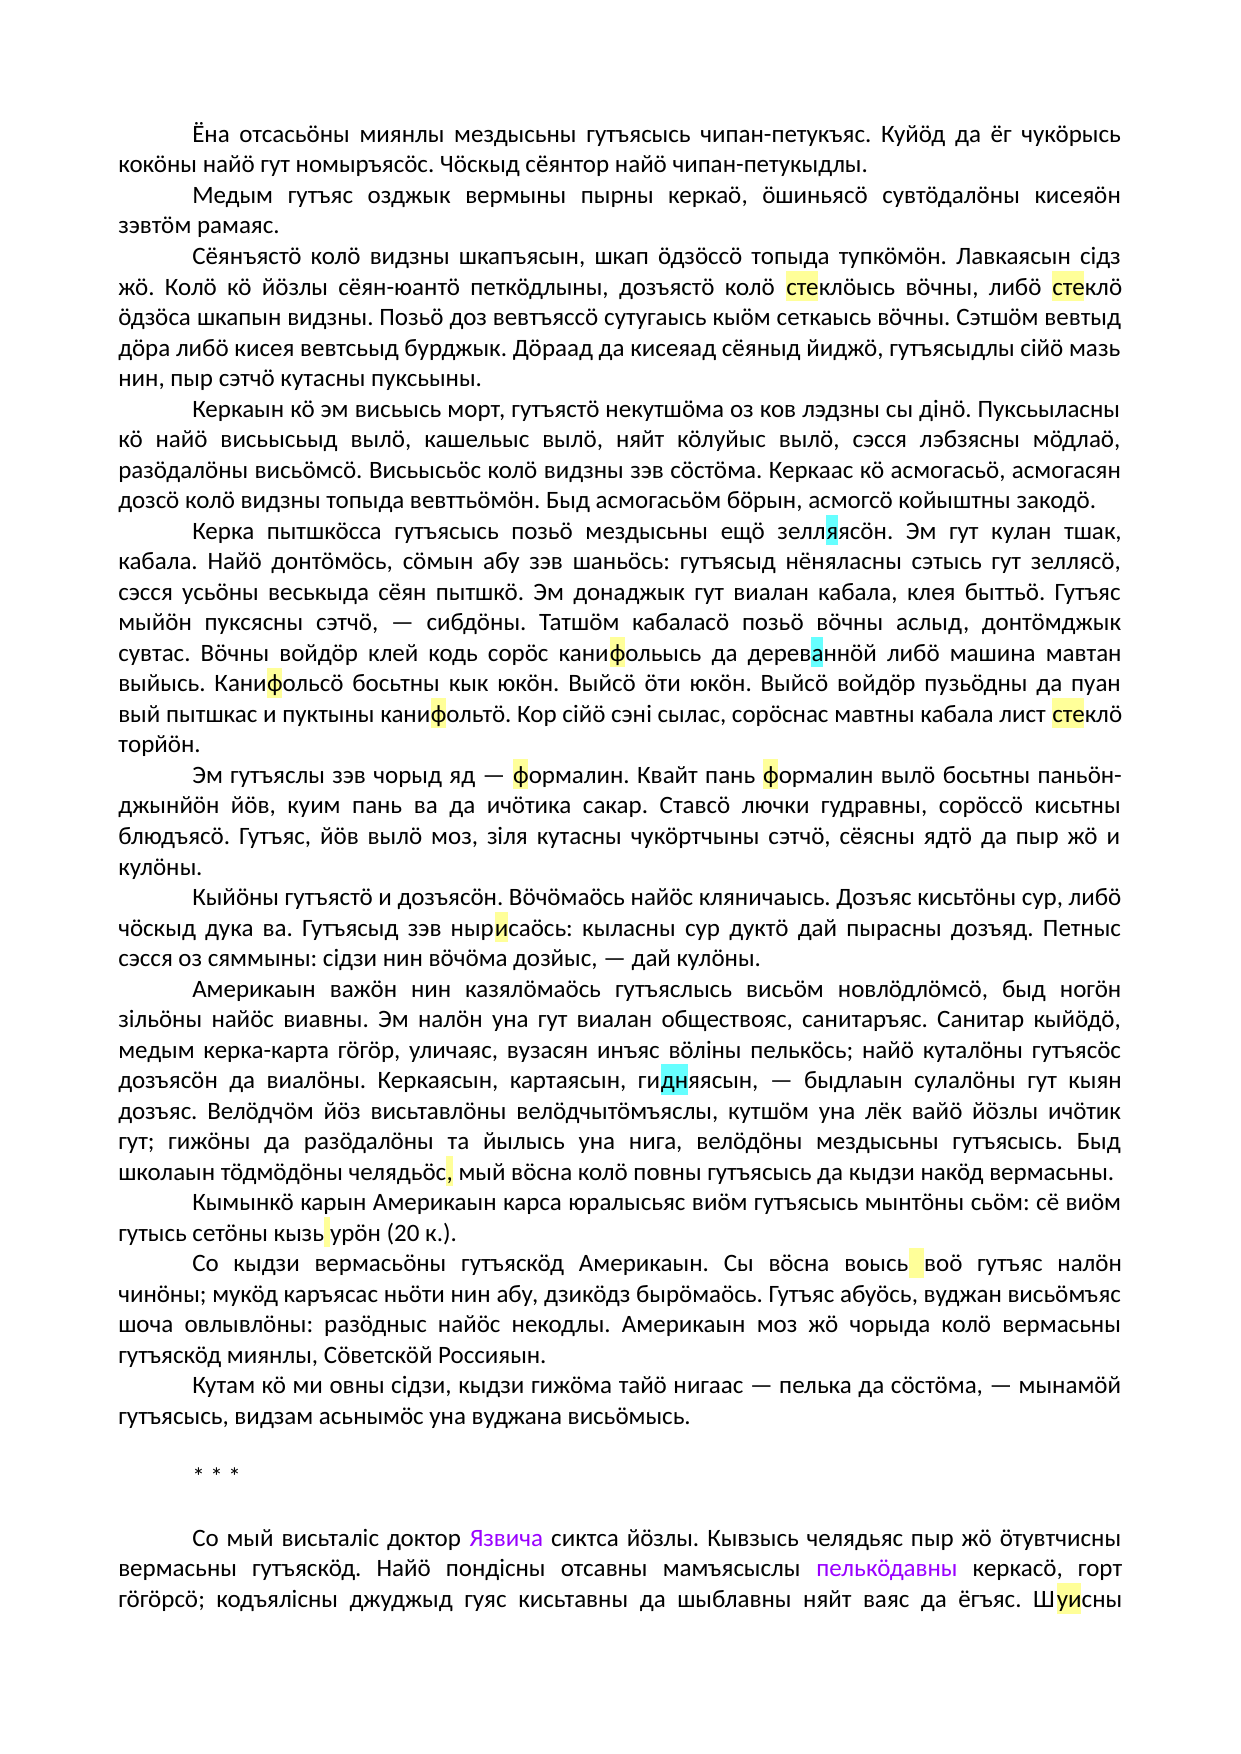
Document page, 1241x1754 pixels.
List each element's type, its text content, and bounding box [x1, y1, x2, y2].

text Со кыдзи вермасьӧны гутъяскӧд Америкаын. Сы вӧсна воысь воӧ гутъяс налӧн чинӧны; мукӧд каръясас ньӧти нин абу, дзикӧдз бырӧмаӧсь. Гутъяс абуӧсь, вуджан висьӧмъяс шоча овлывлӧны: разӧдныс найӧс некодлы. Америкаын моз жӧ чорыда колӧ вермасьны гутъяскӧд миянлы, Сӧветскӧй Россияын. [118, 1247, 1122, 1369]
text Кымынкӧ карын Америкаын карса юралысьяс виӧм гутъясысь мынтӧны сьӧм: сё виӧм гутысь сетӧны кызь урӧн (20 к.). [118, 1186, 1122, 1247]
text Эм гутъяслы зэв чорыд яд — формалин. Квайт пань формалин вылӧ босьтны паньӧн-джынйӧн йӧв, куим пань ва да ичӧтика сакар. Ставсӧ лючки гудравны, сорӧссӧ кисьтны блюдъясӧ. Гутъяс, йӧв вылӧ моз, зіля кутасны чукӧртчыны сэтчӧ, сёясны ядтӧ да пыр жӧ и кулӧны. [118, 759, 1122, 881]
text * * * [118, 1461, 1122, 1492]
text Медым гутъяс озджык вермыны пырны керкаӧ, ӧшиньясӧ сувтӧдалӧны кисеяӧн зэвтӧм рамаяс. [118, 179, 1122, 240]
text Кутам кӧ ми овны сідзи, кыдзи гижӧма тайӧ нигаас — пелька да сӧстӧма, — мынамӧй гутъясысь, видзам асьнымӧс уна вуджана висьӧмысь. [118, 1369, 1122, 1431]
text Америкаын важӧн нин казялӧмаӧсь гутъяслысь висьӧм новлӧдлӧмсӧ, быд ногӧн зільӧны найӧс виавны. Эм налӧн уна гут виалан обществояс, санитаръяс. Санитар кыйӧдӧ, медым керка-карта гӧгӧр, уличаяс, вузасян инъяс вӧліны пелькӧсь; найӧ куталӧны гутъясӧс дозъясӧн да виалӧны. Керкаясын, картаясын, гидняясын, — быдлаын сулалӧны гут кыян дозъяс. Велӧдчӧм йӧз висьтавлӧны велӧдчытӧмъяслы, кутшӧм уна лёк вайӧ йӧзлы ичӧтик гут; гижӧны да разӧдалӧны та йылысь уна нига, велӧдӧны мездысьны гутъясысь. Быд школаын тӧдмӧдӧны челядьӧс, мый вӧсна колӧ повны гутъясысь да кыдзи накӧд вермасьны. [118, 973, 1122, 1186]
text Ёна отсасьӧны миянлы мездысьны гутъясысь чипан-петукъяс. Куйӧд да ёг чукӧрысь кокӧны найӧ гут номыръясӧс. Чӧскыд сёянтор найӧ чипан-петукыдлы. [118, 118, 1122, 179]
text Сёянъястӧ колӧ видзны шкапъясын, шкап ӧдзӧссӧ топыда тупкӧмӧн. Лавкаясын сідз жӧ. Колӧ кӧ йӧзлы сёян-юантӧ петкӧдлыны, дозъястӧ колӧ стеклӧысь вӧчны, либӧ стеклӧ ӧдзӧса шкапын видзны. Позьӧ доз вевтъяссӧ сутугаысь кыӧм сеткаысь вӧчны. Сэтшӧм вевтыд дӧра либӧ кисея вевтсьыд бурджык. Дӧраад да кисеяад сёяныд йиджӧ, гутъясыдлы сійӧ мазь нин, пыр сэтчӧ кутасны пуксьыны. [118, 240, 1122, 393]
text Керкаын кӧ эм висьысь морт, гутъястӧ некутшӧма оз ков лэдзны сы дінӧ. Пуксьыласны кӧ найӧ висьысьыд вылӧ, кашельыс вылӧ, няйт кӧлуйыс вылӧ, сэсся лэбзясны мӧдлаӧ, разӧдалӧны висьӧмсӧ. Висьысьӧс колӧ видзны зэв сӧстӧма. Керкаас кӧ асмогасьӧ, асмогасян дозсӧ колӧ видзны топыда вевттьӧмӧн. Быд асмогасьӧм бӧрын, асмогсӧ койыштны закодӧ. [118, 393, 1122, 515]
text Кыйӧны гутъястӧ и дозъясӧн. Вӧчӧмаӧсь найӧс кляничаысь. Дозъяс кисьтӧны сур, либӧ чӧскыд дука ва. Гутъясыд зэв нырисаӧсь: кыласны сур дуктӧ дай пырасны дозъяд. Петныс сэсся оз сяммыны: сідзи нин вӧчӧма дозйыс, — дай кулӧны. [118, 881, 1122, 973]
text Керка пытшкӧсса гутъясысь позьӧ мездысьны ещӧ зелляясӧн. Эм гут кулан тшак, кабала. Найӧ донтӧмӧсь, сӧмын абу зэв шаньӧсь: гутъясыд нёняласны сэтысь гут зеллясӧ, сэсся усьӧны веськыда сёян пытшкӧ. Эм донаджык гут виалан кабала, клея быттьӧ. Гутъяс мыйӧн пуксясны сэтчӧ, — сибдӧны. Татшӧм кабаласӧ позьӧ вӧчны аслыд, донтӧмджык сувтас. Вӧчны войдӧр клей кодь сорӧс канифольысь да дереваннӧй либӧ машина мавтан выйысь. Канифольсӧ босьтны кык юкӧн. Выйсӧ ӧти юкӧн. Выйсӧ войдӧр пузьӧдны да пуан вый пытшкас и пуктыны канифольтӧ. Кор сійӧ сэні сылас, сорӧснас мавтны кабала лист стеклӧ торйӧн. [118, 515, 1122, 759]
text Со мый висьталіс доктор Язвича сиктса йӧзлы. Кывзысь челядьяс пыр жӧ ӧтувтчисны вермасьны гутъяскӧд. Найӧ пондісны отсавны мамъясыслы пелькӧдавны керкасӧ, горт гӧгӧрсӧ; кодъялісны джуджыд гуяс кисьтавны да шыблавны няйт ваяс да ёгъяс. Шуисны [118, 1522, 1122, 1614]
